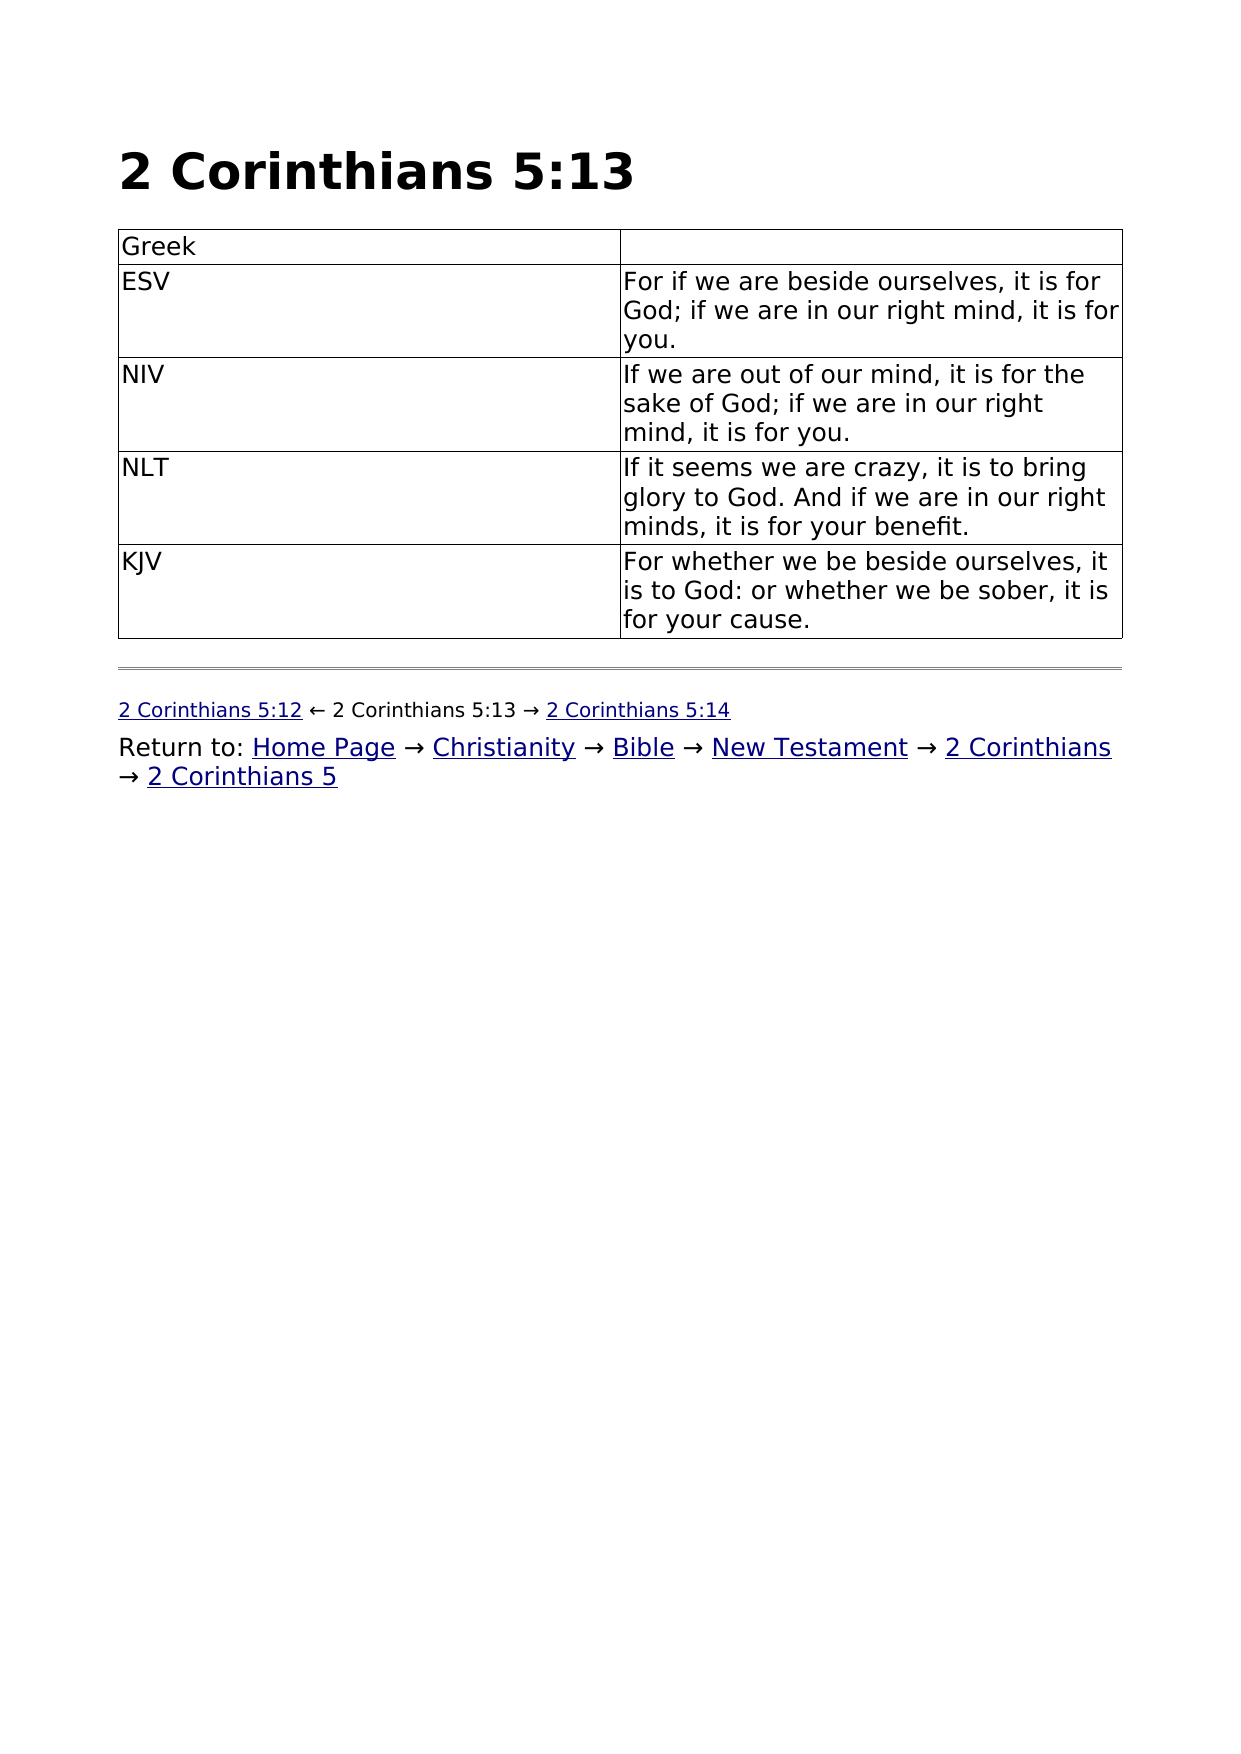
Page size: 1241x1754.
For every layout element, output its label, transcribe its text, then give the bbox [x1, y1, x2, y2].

text Return to: Home Page → Christianity → Bible → New Testament → 2 Corinthians → 2 Corinthians 5 [118, 733, 1122, 791]
table_header Greek [119, 230, 620, 264]
table_cell For whether we be beside ourselves, it is to God: or whether we be sober, it is for your cause. [621, 545, 1122, 637]
table_cell If we are out of our mind, it is for the sake of God; if we are in our right mind, it is for you. [621, 358, 1122, 451]
subtitle 2 Corinthians 5:13 [118, 143, 1122, 201]
text 2 Corinthians 5:12 ← 2 Corinthians 5:13 → 2 Corinthians 5:14 [118, 699, 1122, 733]
table_cell For if we are beside ourselves, it is for God; if we are in our right mind, it is for you. [621, 265, 1122, 357]
table_header [621, 230, 1122, 264]
table_cell ESV [119, 265, 620, 357]
table_cell NLT [119, 452, 620, 544]
table_cell If it seems we are crazy, it is to bring glory to God. And if we are in our right minds, it is for your benefit. [621, 452, 1122, 544]
table_cell KJV [119, 545, 620, 637]
table_cell NIV [119, 358, 620, 451]
